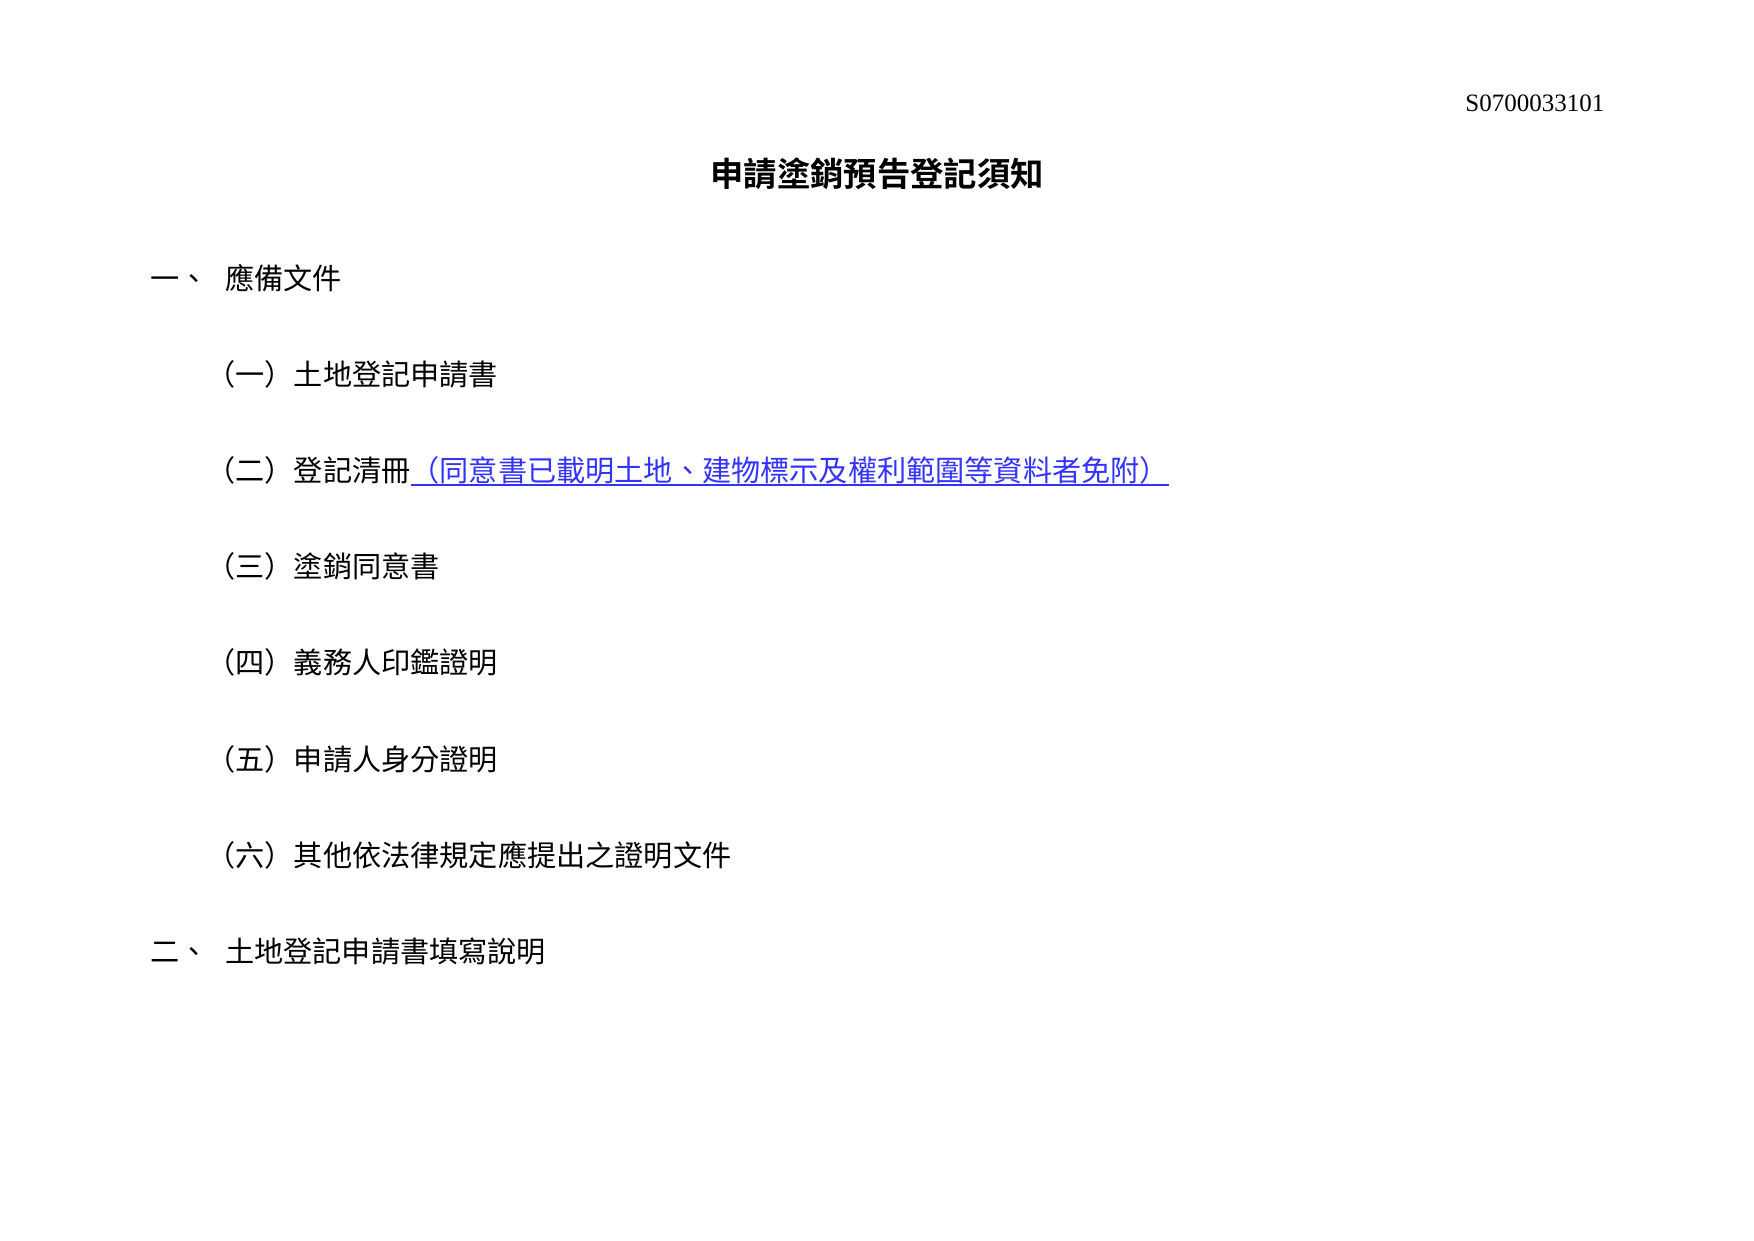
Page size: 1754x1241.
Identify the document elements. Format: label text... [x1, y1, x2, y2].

text （三）塗銷同意書 [206, 528, 1604, 603]
text （二）登記清冊（同意書已載明土地、建物標示及權利範圍等資料者免附） [150, 431, 1604, 506]
text （四）義務人印鑑證明 [206, 624, 1604, 699]
text 申請塗銷預告登記須知 [150, 135, 1604, 210]
text （五）申請人身分證明 [206, 720, 1604, 795]
text （六）其他依法律規定應提出之證明文件 [206, 816, 1604, 891]
list 土地登記申請書填寫說明 [150, 912, 1604, 987]
text （一）土地登記申請書 [150, 335, 1604, 410]
list 應備文件 [150, 239, 1604, 314]
